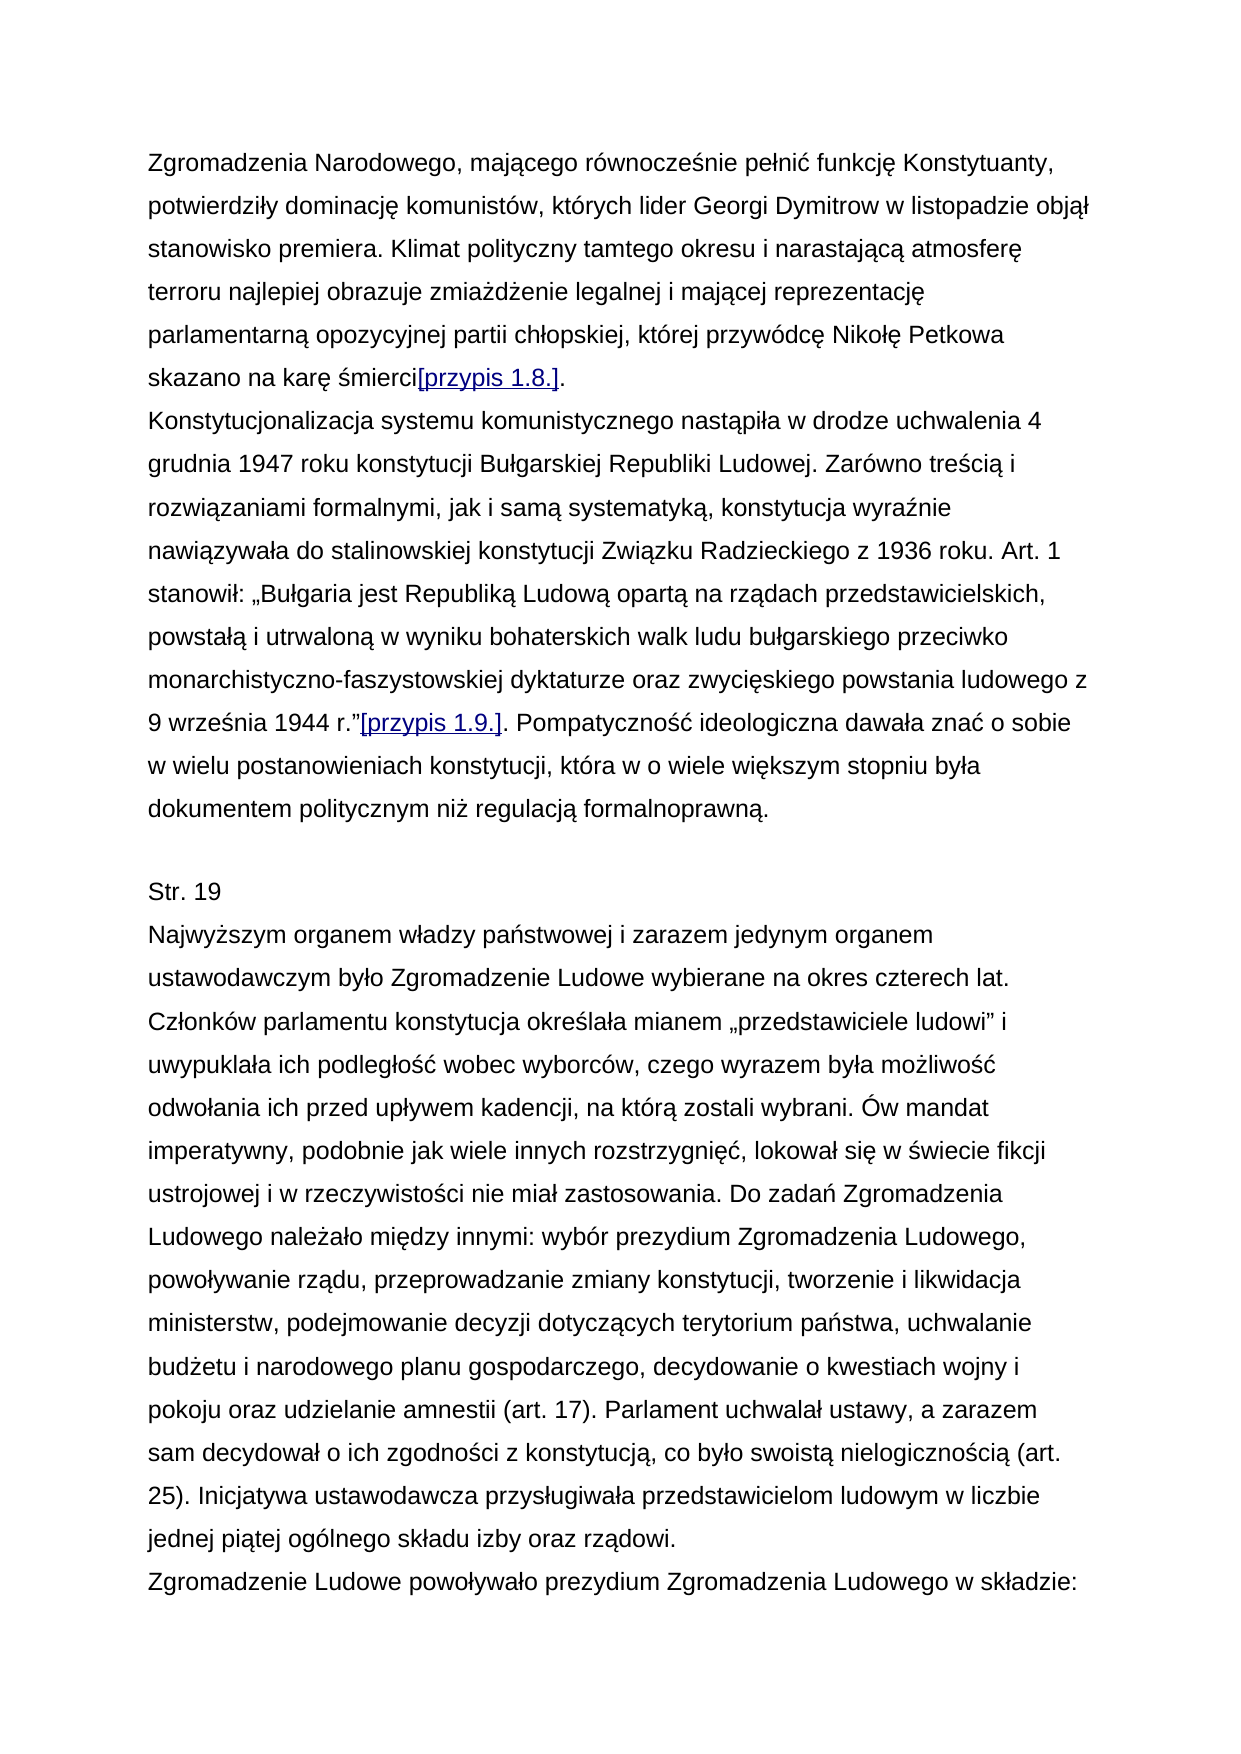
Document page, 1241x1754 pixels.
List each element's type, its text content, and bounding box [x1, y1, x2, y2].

text Zgromadzenia Narodowego, mającego równocześnie pełnić funkcję Konstytuanty, potwierdziły dominację komunistów, których lider Georgi Dymitrow w listopadzie objął stanowisko premiera. Klimat polityczny tamtego okresu i narastającą atmosferę terroru najlepiej obrazuje zmiażdżenie legalnej i mającej reprezentację parlamentarną opozycyjnej partii chłopskiej, której przywódcę Nikołę Petkowa skazano na karę śmierci[przypis 1.8.]. [148, 148, 1093, 392]
text Konstytucjonalizacja systemu komunistycznego nastąpiła w drodze uchwalenia 4 grudnia 1947 roku konstytucji Bułgarskiej Republiki Ludowej. Zarówno treścią i rozwiązaniami formalnymi, jak i samą systematyką, konstytucja wyraźnie nawiązywała do stalinowskiej konstytucji Związku Radzieckiego z 1936 roku. Art. 1 stanowił: „Bułgaria jest Republiką Ludową opartą na rządach przedstawicielskich, powstałą i utrwaloną w wyniku bohaterskich walk ludu bułgarskiego przeciwko monarchistyczno-faszystowskiej dyktaturze oraz zwycięskiego powstania ludowego z 9 września 1944 r.”[przypis 1.9.]. Pompatyczność ideologiczna dawała znać o sobie w wielu postanowieniach konstytucji, która w o wiele większym stopniu była dokumentem politycznym niż regulacją formalnoprawną. [148, 406, 1093, 823]
text Zgromadzenie Ludowe powoływało prezydium Zgromadzenia Ludowego w składzie: [148, 1567, 1093, 1596]
text Str. 19 [148, 877, 1093, 906]
text Najwyższym organem władzy państwowej i zarazem jedynym organem ustawodawczym było Zgromadzenie Ludowe wybierane na okres czterech lat. Członków parlamentu konstytucja określała mianem „przedstawiciele ludowi” i uwypuklała ich podległość wobec wyborców, czego wyrazem była możliwość odwołania ich przed upływem kadencji, na którą zostali wybrani. Ów mandat imperatywny, podobnie jak wiele innych rozstrzygnięć, lokował się w świecie fikcji ustrojowej i w rzeczywistości nie miał zastosowania. Do zadań Zgromadzenia Ludowego należało między innymi: wybór prezydium Zgromadzenia Ludowego, powoływanie rządu, przeprowadzanie zmiany konstytucji, tworzenie i likwidacja ministerstw, podejmowanie decyzji dotyczących terytorium państwa, uchwalanie budżetu i narodowego planu gospodarczego, decydowanie o kwestiach wojny i pokoju oraz udzielanie amnestii (art. 17). Parlament uchwalał ustawy, a zarazem sam decydował o ich zgodności z konstytucją, co było swoistą nielogicznością (art. 25). Inicjatywa ustawodawcza przysługiwała przedstawicielom ludowym w liczbie jednej piątej ogólnego składu izby oraz rządowi. [148, 920, 1093, 1553]
